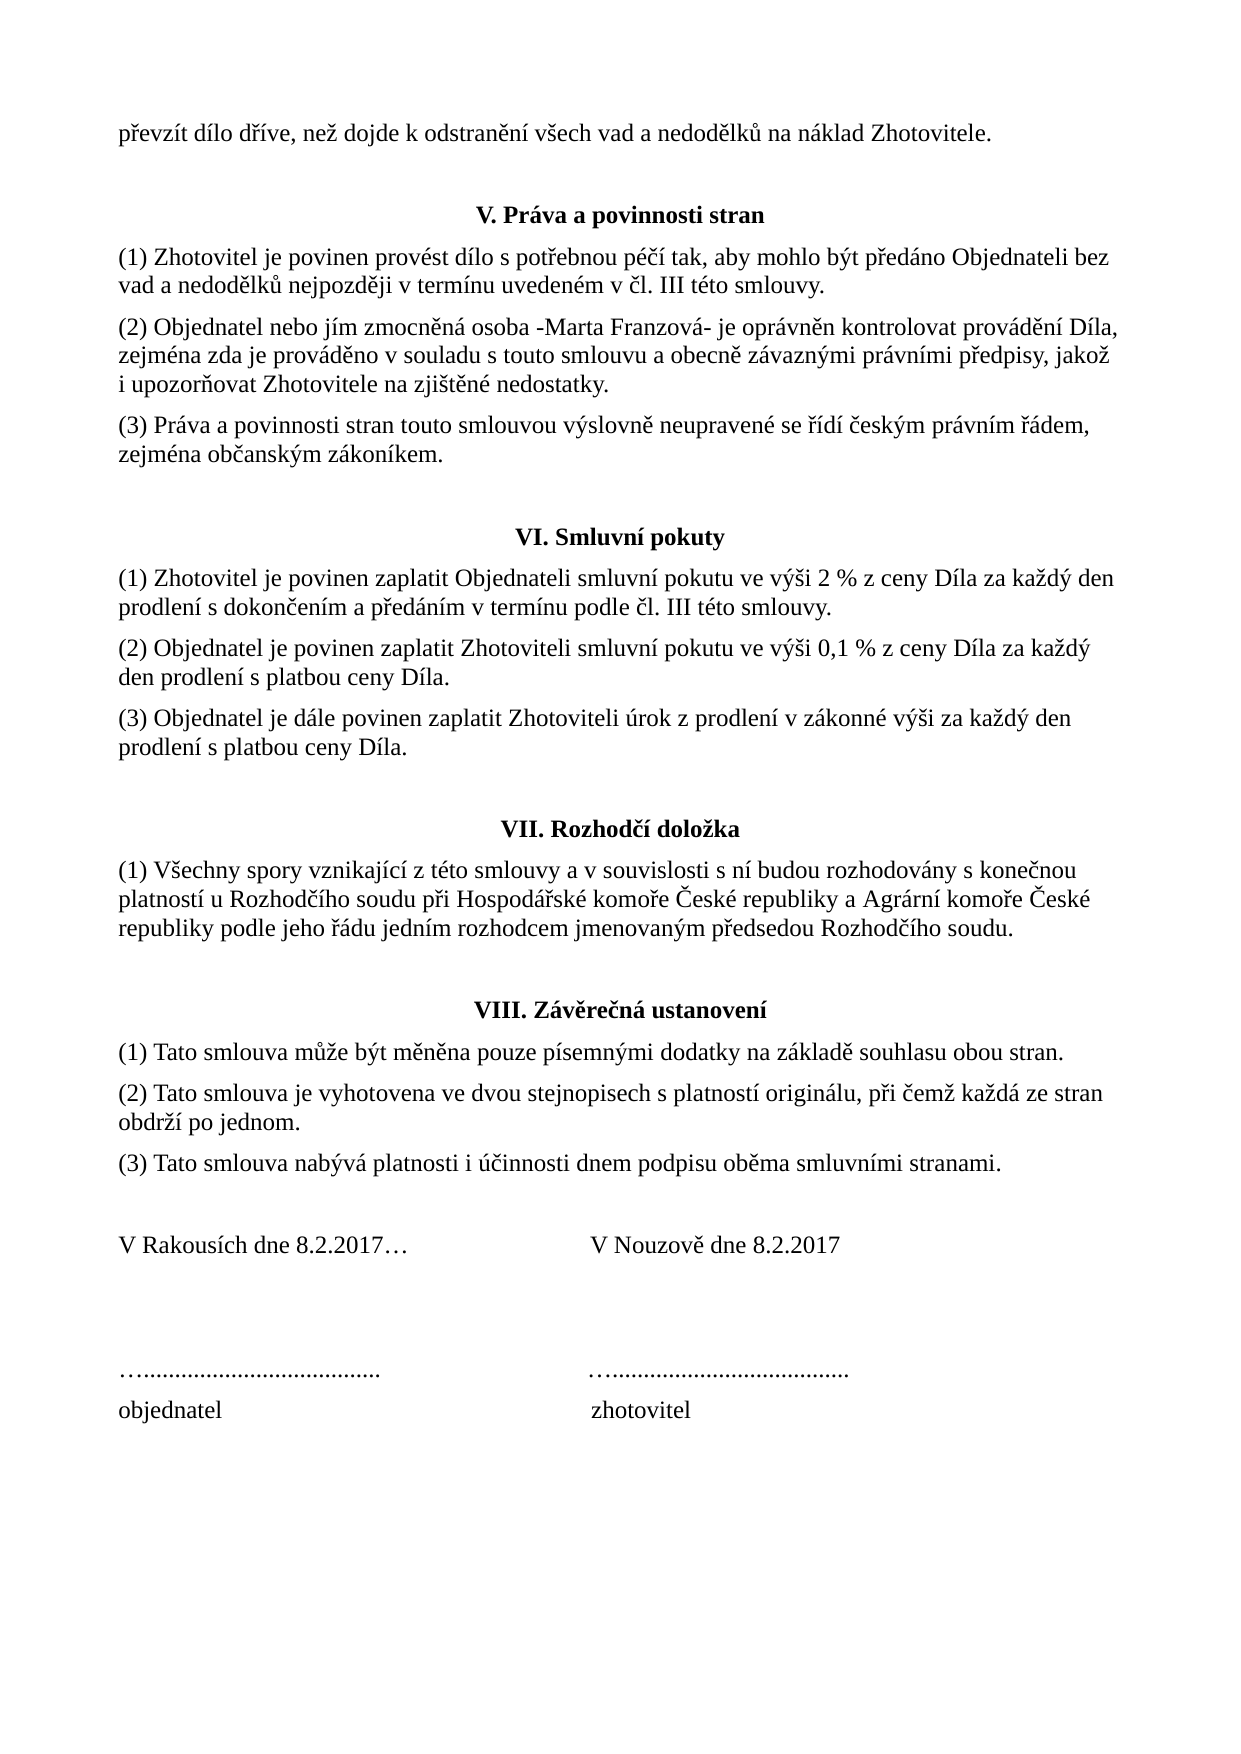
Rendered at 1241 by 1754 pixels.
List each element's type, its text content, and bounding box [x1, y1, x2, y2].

text (2) Objednatel nebo jím zmocněná osoba -Marta Franzová- je oprávněn kontrolovat provádění Díla, zejména zda je prováděno v souladu s touto smlouvu a obecně závaznými právními předpisy, jakož i upozorňovat Zhotovitele na zjištěné nedostatky. [118, 312, 1122, 398]
text V Rakousích dne 8.2.2017… V Nouzově dne 8.2.2017 [118, 1231, 1122, 1259]
text (3) Tato smlouva nabývá platnosti i účinnosti dnem podpisu oběma smluvními stranami. [118, 1148, 1122, 1177]
text (2) Tato smlouva je vyhotovena ve dvou stejnopisech s platností originálu, při čemž každá ze stran obdrží po jednom. [118, 1078, 1122, 1136]
text VIII. Závěrečná ustanovení [118, 996, 1122, 1024]
text (2) Objednatel je povinen zaplatit Zhotoviteli smluvní pokutu ve výši 0,1 % z ceny Díla za každý den prodlení s platbou ceny Díla. [118, 633, 1122, 691]
text VI. Smluvní pokuty [118, 522, 1122, 551]
text objednatel zhotovitel [118, 1396, 1122, 1424]
text (3) Objednatel je dále povinen zaplatit Zhotoviteli úrok z prodlení v zákonné výši za každý den prodlení s platbou ceny Díla. [118, 703, 1122, 761]
text …...................................... …...................................... [118, 1354, 1122, 1383]
text převzít dílo dříve, než dojde k odstranění všech vad a nedodělků na náklad Zhotovitele. [118, 118, 1122, 147]
text (1) Tato smlouva může být měněna pouze písemnými dodatky na základě souhlasu obou stran. [118, 1037, 1122, 1066]
text (3) Práva a povinnosti stran touto smlouvou výslovně neupravené se řídí českým právním řádem, zejména občanským zákoníkem. [118, 411, 1122, 468]
text (1) Zhotovitel je povinen zaplatit Objednateli smluvní pokutu ve výši 2 % z ceny Díla za každý den prodlení s dokončením a předáním v termínu podle čl. III této smlouvy. [118, 563, 1122, 621]
text (1) Zhotovitel je povinen provést dílo s potřebnou péčí tak, aby mohlo být předáno Objednateli bez vad a nedodělků nejpozději v termínu uvedeném v čl. III této smlouvy. [118, 242, 1122, 299]
text V. Práva a povinnosti stran [118, 201, 1122, 229]
text VII. Rozhodčí doložka [118, 814, 1122, 843]
text (1) Všechny spory vznikající z této smlouvy a v souvislosti s ní budou rozhodovány s konečnou platností u Rozhodčího soudu při Hospodářské komoře České republiky a Agrární komoře České republiky podle jeho řádu jedním rozhodcem jmenovaným předsedou Rozhodčího soudu. [118, 856, 1122, 942]
